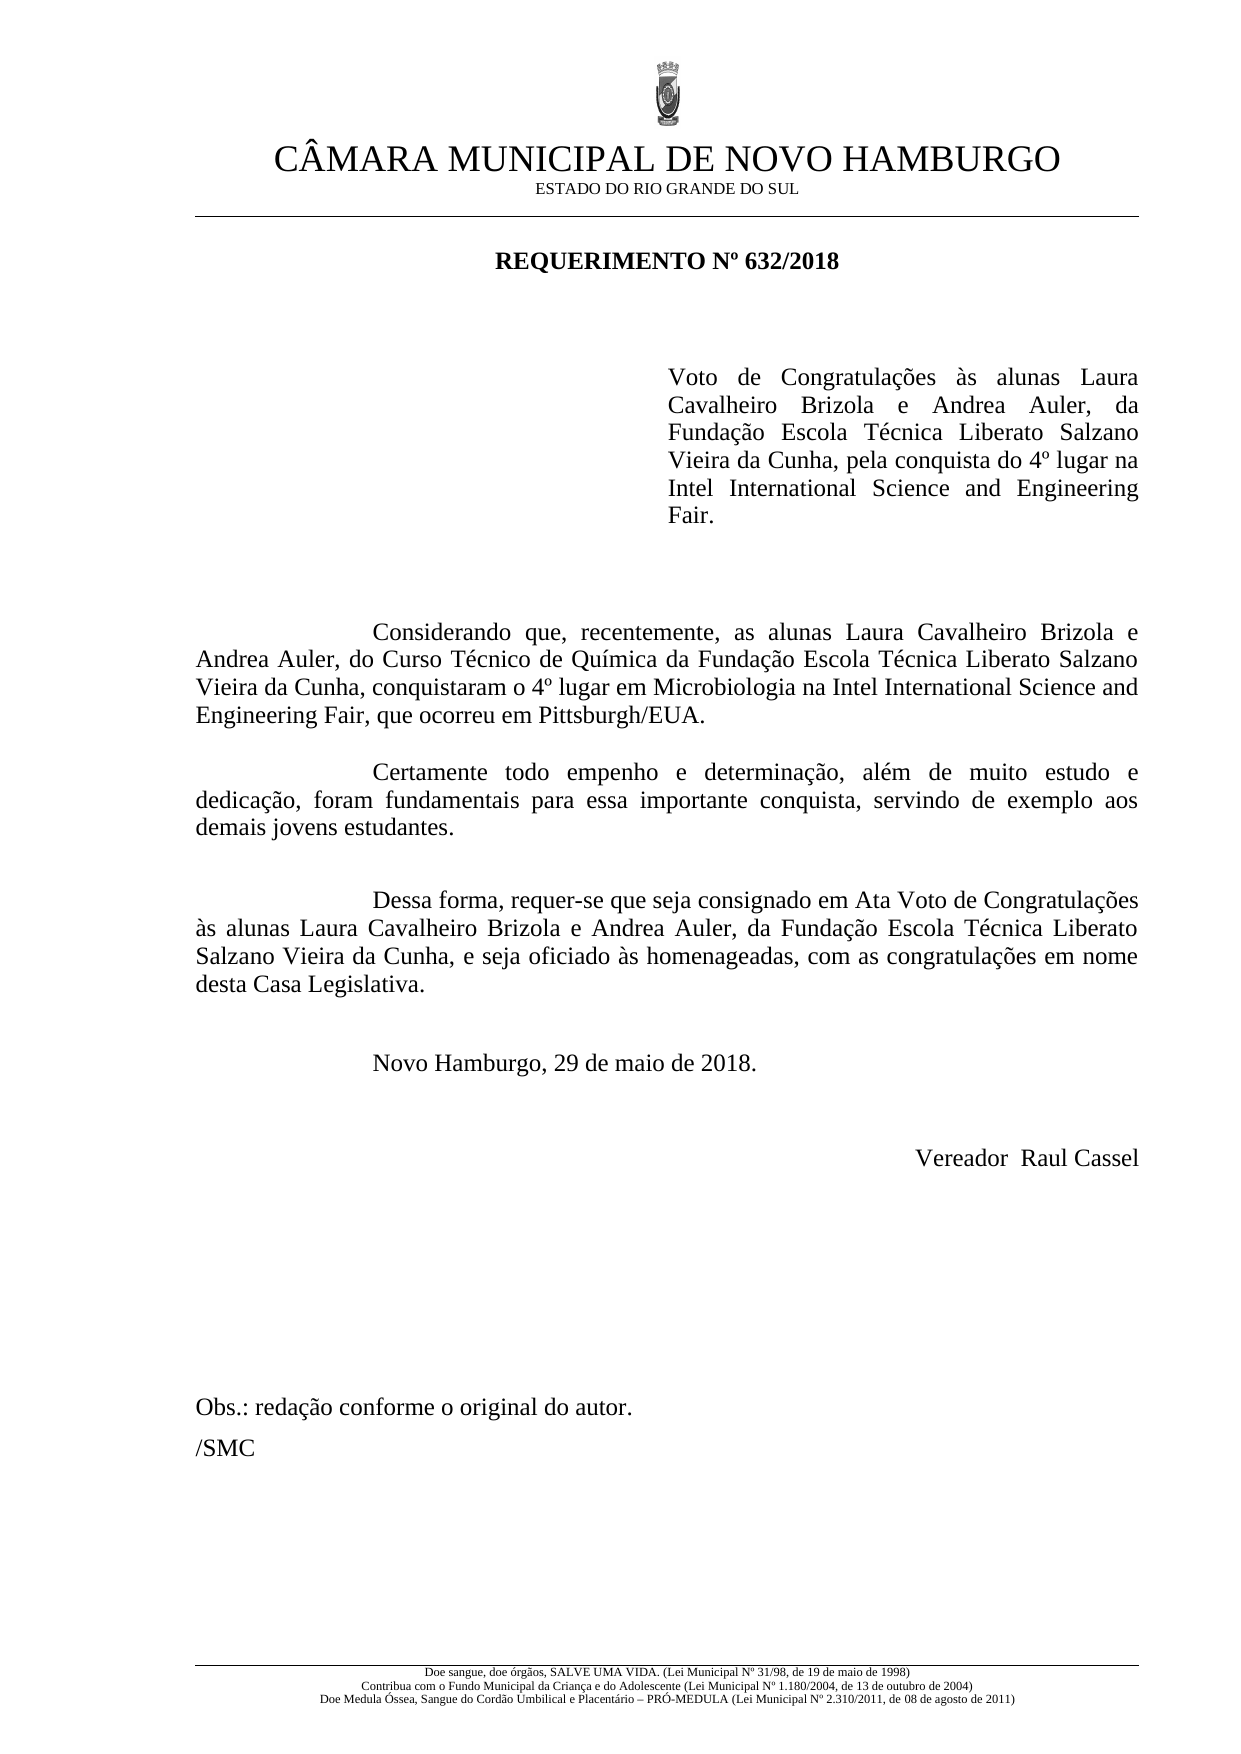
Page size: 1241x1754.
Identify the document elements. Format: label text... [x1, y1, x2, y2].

text Considerando que, recentemente, as alunas Laura Cavalheiro Brizola e Andrea Auler, do Curso Técnico de Química da Fundação Escola Técnica Liberato Salzano Vieira da Cunha, conquistaram o 4º lugar em Microbiologia na Intel International Science and Engineering Fair, que ocorreu em Pittsburgh/EUA. [195, 618, 1139, 729]
text Novo Hamburgo, 29 de maio de 2018. [343, 1049, 1139, 1076]
text Certamente todo empenho e determinação, além de muito estudo e dedicação, foram fundamentais para essa importante conquista, servindo de exemplo aos demais jovens estudantes. [195, 758, 1139, 841]
text Vereador Raul Cassel [195, 1144, 1139, 1171]
text Voto de Congratulações às alunas Laura Cavalheiro Brizola e Andrea Auler, da Fundação Escola Técnica Liberato Salzano Vieira da Cunha, pela conquista do 4º lugar na Intel International Science and Engineering Fair. [668, 363, 1139, 529]
text /SMC [195, 1434, 1139, 1462]
text Obs.: redação conforme o original do autor. [195, 1393, 1139, 1421]
text REQUERIMENTO Nº 632/2018 [195, 247, 1139, 274]
text Dessa forma, requer-se que seja consignado em Ata Voto de Congratulações às alunas Laura Cavalheiro Brizola e Andrea Auler, da Fundação Escola Técnica Liberato Salzano Vieira da Cunha, e seja oficiado às homenageadas, com as congratulações em nome desta Casa Legislativa. [195, 887, 1139, 997]
